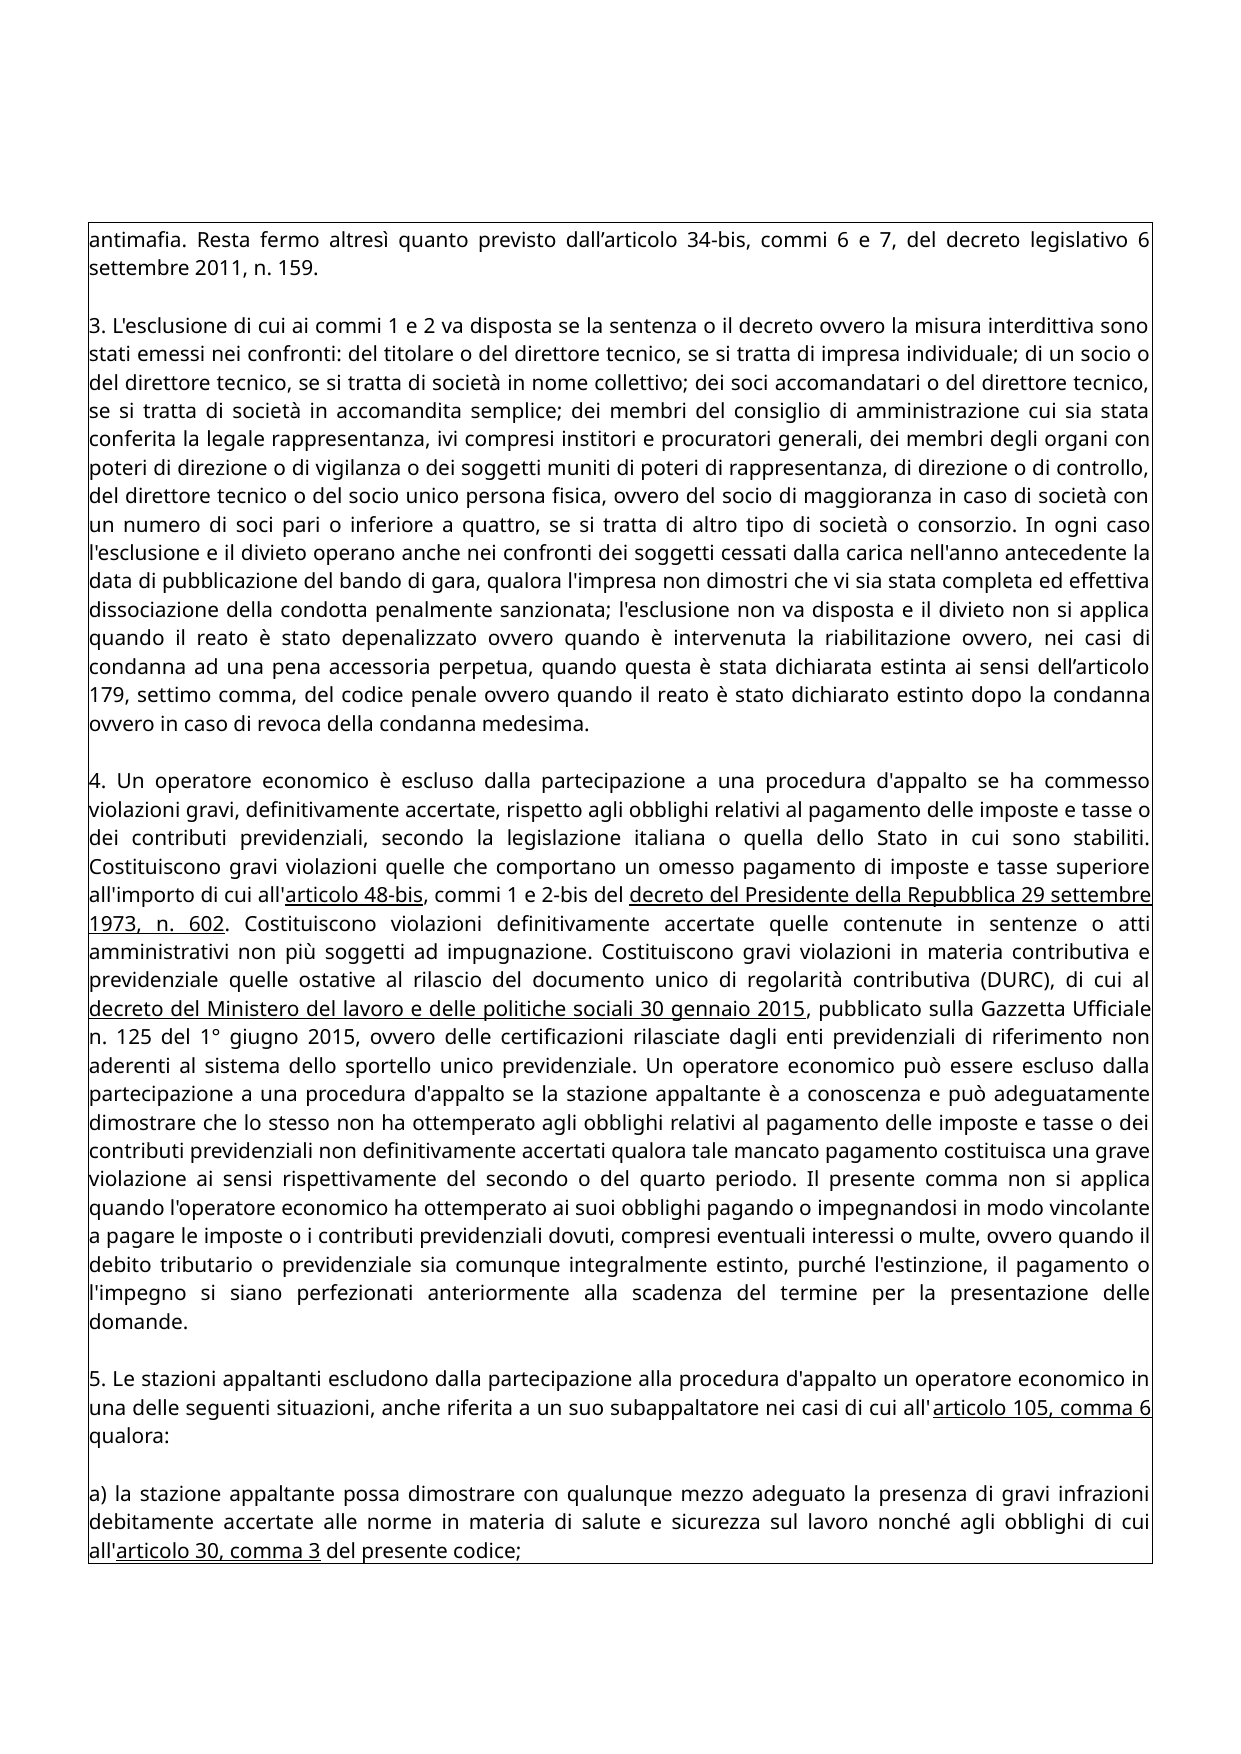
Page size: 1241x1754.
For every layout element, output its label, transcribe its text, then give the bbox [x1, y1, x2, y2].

text 4. Un operatore economico è escluso dalla partecipazione a una procedura d'appalto se ha commesso violazioni gravi, definitivamente accertate, rispetto agli obblighi relativi al pagamento delle imposte e tasse o dei contributi previdenziali, secondo la legislazione italiana o quella dello Stato in cui sono stabiliti. Costituiscono gravi violazioni quelle che comportano un omesso pagamento di imposte e tasse superiore all'importo di cui all'articolo 48-bis, commi 1 e 2-bis del decreto del Presidente della Repubblica 29 settembre 1973, n. 602. Costituiscono violazioni definitivamente accertate quelle contenute in sentenze o atti amministrativi non più soggetti ad impugnazione. Costituiscono gravi violazioni in materia contributiva e previdenziale quelle ostative al rilascio del documento unico di regolarità contributiva (DURC), di cui al decreto del Ministero del lavoro e delle politiche sociali 30 gennaio 2015, pubblicato sulla Gazzetta Ufficiale n. 125 del 1° giugno 2015, ovvero delle certificazioni rilasciate dagli enti previdenziali di riferimento non aderenti al sistema dello sportello unico previdenziale. Un operatore economico può essere escluso dalla partecipazione a una procedura d'appalto se la stazione appaltante è a conoscenza e può adeguatamente dimostrare che lo stesso non ha ottemperato agli obblighi relativi al pagamento delle imposte e tasse o dei contributi previdenziali non definitivamente accertati qualora tale mancato pagamento costituisca una grave violazione ai sensi rispettivamente del secondo o del quarto periodo. Il presente comma non si applica quando l'operatore economico ha ottemperato ai suoi obblighi pagando o impegnandosi in modo vincolante a pagare le imposte o i contributi previdenziali dovuti, compresi eventuali interessi o multe, ovvero quando il debito tributario o previdenziale sia comunque integralmente estinto, purché l'estinzione, il pagamento o l'impegno si siano perfezionati anteriormente alla scadenza del termine per la presentazione delle domande. [89, 763, 1152, 1335]
text 5. Le stazioni appaltanti escludono dalla partecipazione alla procedura d'appalto un operatore economico in una delle seguenti situazioni, anche riferita a un suo subappaltatore nei casi di cui all'articolo 105, comma 6 qualora: [89, 1361, 1152, 1450]
text 3. L'esclusione di cui ai commi 1 e 2 va disposta se la sentenza o il decreto ovvero la misura interdittiva sono stati emessi nei confronti: del titolare o del direttore tecnico, se si tratta di impresa individuale; di un socio o del direttore tecnico, se si tratta di società in nome collettivo; dei soci accomandatari o del direttore tecnico, se si tratta di società in accomandita semplice; dei membri del consiglio di amministrazione cui sia stata conferita la legale rappresentanza, ivi compresi institori e procuratori generali, dei membri degli organi con poteri di direzione o di vigilanza o dei soggetti muniti di poteri di rappresentanza, di direzione o di controllo, del direttore tecnico o del socio unico persona fisica, ovvero del socio di maggioranza in caso di società con un numero di soci pari o inferiore a quattro, se si tratta di altro tipo di società o consorzio. In ogni caso l'esclusione e il divieto operano anche nei confronti dei soggetti cessati dalla carica nell'anno antecedente la data di pubblicazione del bando di gara, qualora l'impresa non dimostri che vi sia stata completa ed effettiva dissociazione della condotta penalmente sanzionata; l'esclusione non va disposta e il divieto non si applica quando il reato è stato depenalizzato ovvero quando è intervenuta la riabilitazione ovvero, nei casi di condanna ad una pena accessoria perpetua, quando questa è stata dichiarata estinta ai sensi dell’articolo 179, settimo comma, del codice penale ovvero quando il reato è stato dichiarato estinto dopo la condanna ovvero in caso di revoca della condanna medesima. [89, 308, 1152, 737]
text a) la stazione appaltante possa dimostrare con qualunque mezzo adeguato la presenza di gravi infrazioni debitamente accertate alle norme in materia di salute e sicurezza sul lavoro nonché agli obblighi di cui all'articolo 30, comma 3 del presente codice; [89, 1476, 1152, 1563]
text antimafia. Resta fermo altresì quanto previsto dall’articolo 34-bis, commi 6 e 7, del decreto legislativo 6 settembre 2011, n. 159. [89, 223, 1152, 282]
